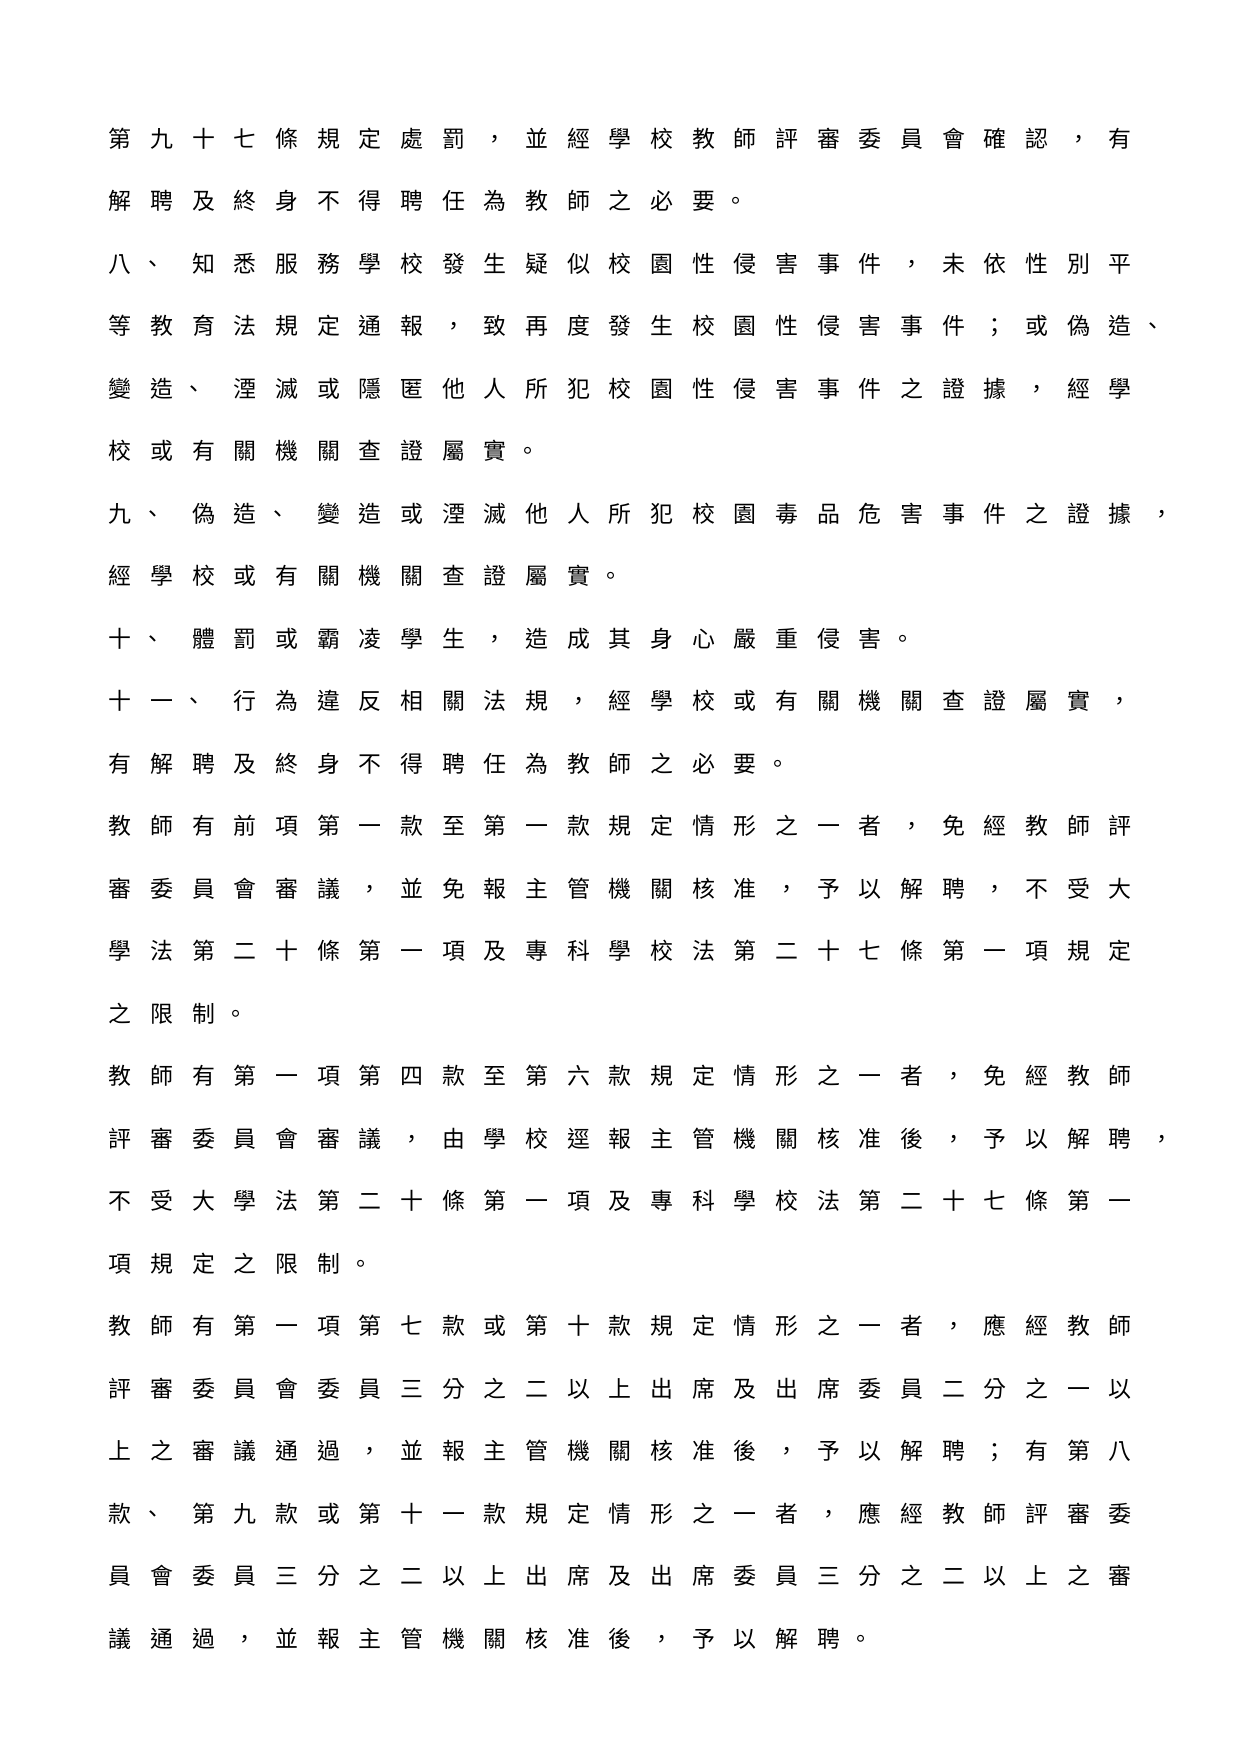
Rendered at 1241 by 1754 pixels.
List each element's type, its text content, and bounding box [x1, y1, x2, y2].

text 十一、行為違反相關法規，經學校或有關機關查證屬實，有解聘及終身不得聘任為教師之必要。 [99, 658, 1141, 783]
text 第九十七條規定處罰，並經學校教師評審委員會確認，有解聘及終身不得聘任為教師之必要。 [99, 96, 1141, 221]
text 教師有前項第一款至第一款規定情形之一者，免經教師評審委員會審議，並免報主管機關核准，予以解聘，不受大學法第二十條第一項及專科學校法第二十七條第一項規定之限制。 [99, 783, 1141, 1033]
text 九、偽造、變造或湮滅他人所犯校園毒品危害事件之證據，經學校或有關機關查證屬實。 [99, 471, 1141, 596]
text 十、體罰或霸凌學生，造成其身心嚴重侵害。 [99, 596, 1141, 658]
text 八、知悉服務學校發生疑似校園性侵害事件，未依性別平等教育法規定通報，致再度發生校園性侵害事件；或偽造、變造、湮滅或隱匿他人所犯校園性侵害事件之證據，經學校或有關機關查證屬實。 [99, 221, 1141, 471]
text 教師有第一項第七款或第十款規定情形之一者，應經教師評審委員會委員三分之二以上出席及出席委員二分之一以上之審議通過，並報主管機關核准後，予以解聘；有第八款、第九款或第十一款規定情形之一者，應經教師評審委員會委員三分之二以上出席及出席委員三分之二以上之審議通過，並報主管機關核准後，予以解聘。 [99, 1283, 1141, 1658]
text 教師有第一項第四款至第六款規定情形之一者，免經教師評審委員會審議，由學校逕報主管機關核准後，予以解聘，不受大學法第二十條第一項及專科學校法第二十七條第一項規定之限制。 [99, 1033, 1141, 1283]
